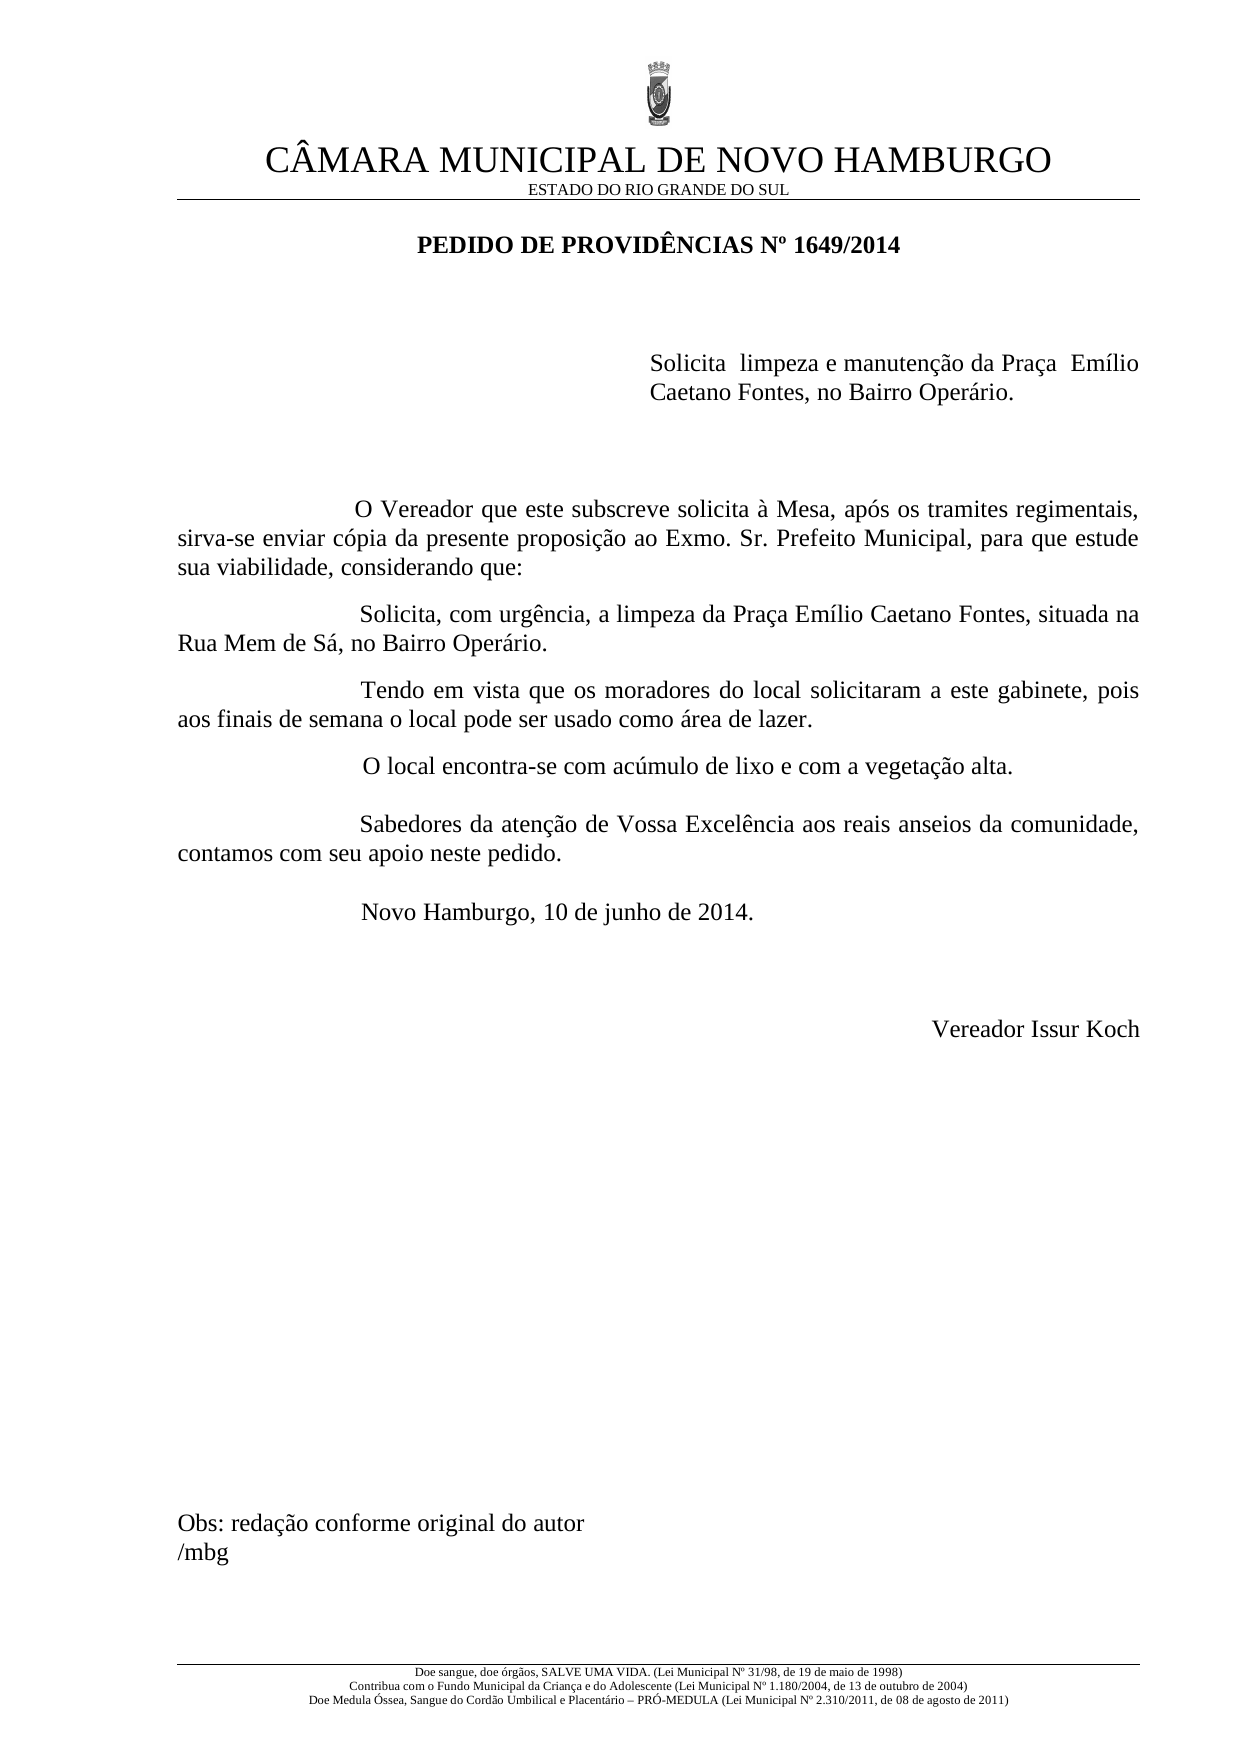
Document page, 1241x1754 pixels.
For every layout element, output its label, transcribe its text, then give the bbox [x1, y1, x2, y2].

text O local encontra-se com acúmulo de lixo e com a vegetação alta. [177, 751, 1140, 780]
text PEDIDO DE PROVIDÊNCIAS Nº 1649/2014 [177, 230, 1140, 259]
text Solicita limpeza e manutenção da Praça Emílio Caetano Fontes, no Bairro Operário. [649, 347, 1140, 406]
text Vereador Issur Koch [177, 1014, 1140, 1043]
text O Vereador que este subscreve solicita à Mesa, após os tramites regimentais, sirva-se enviar cópia da presente proposição ao Exmo. Sr. Prefeito Municipal, para que estude sua viabilidade, considerando que: [177, 494, 1140, 581]
text Tendo em vista que os moradores do local solicitaram a este gabinete, pois aos finais de semana o local pode ser usado como área de lazer. [177, 675, 1140, 733]
text /mbg [177, 1537, 1140, 1566]
text Obs: redação conforme original do autor [177, 1508, 1140, 1537]
text Sabedores da atenção de Vossa Excelência aos reais anseios da comunidade, contamos com seu apoio neste pedido. [177, 809, 1140, 867]
text Novo Hamburgo, 10 de junho de 2014. [177, 896, 1140, 925]
text Solicita, com urgência, a limpeza da Praça Emílio Caetano Fontes, situada na Rua Mem de Sá, no Bairro Operário. [177, 599, 1140, 657]
